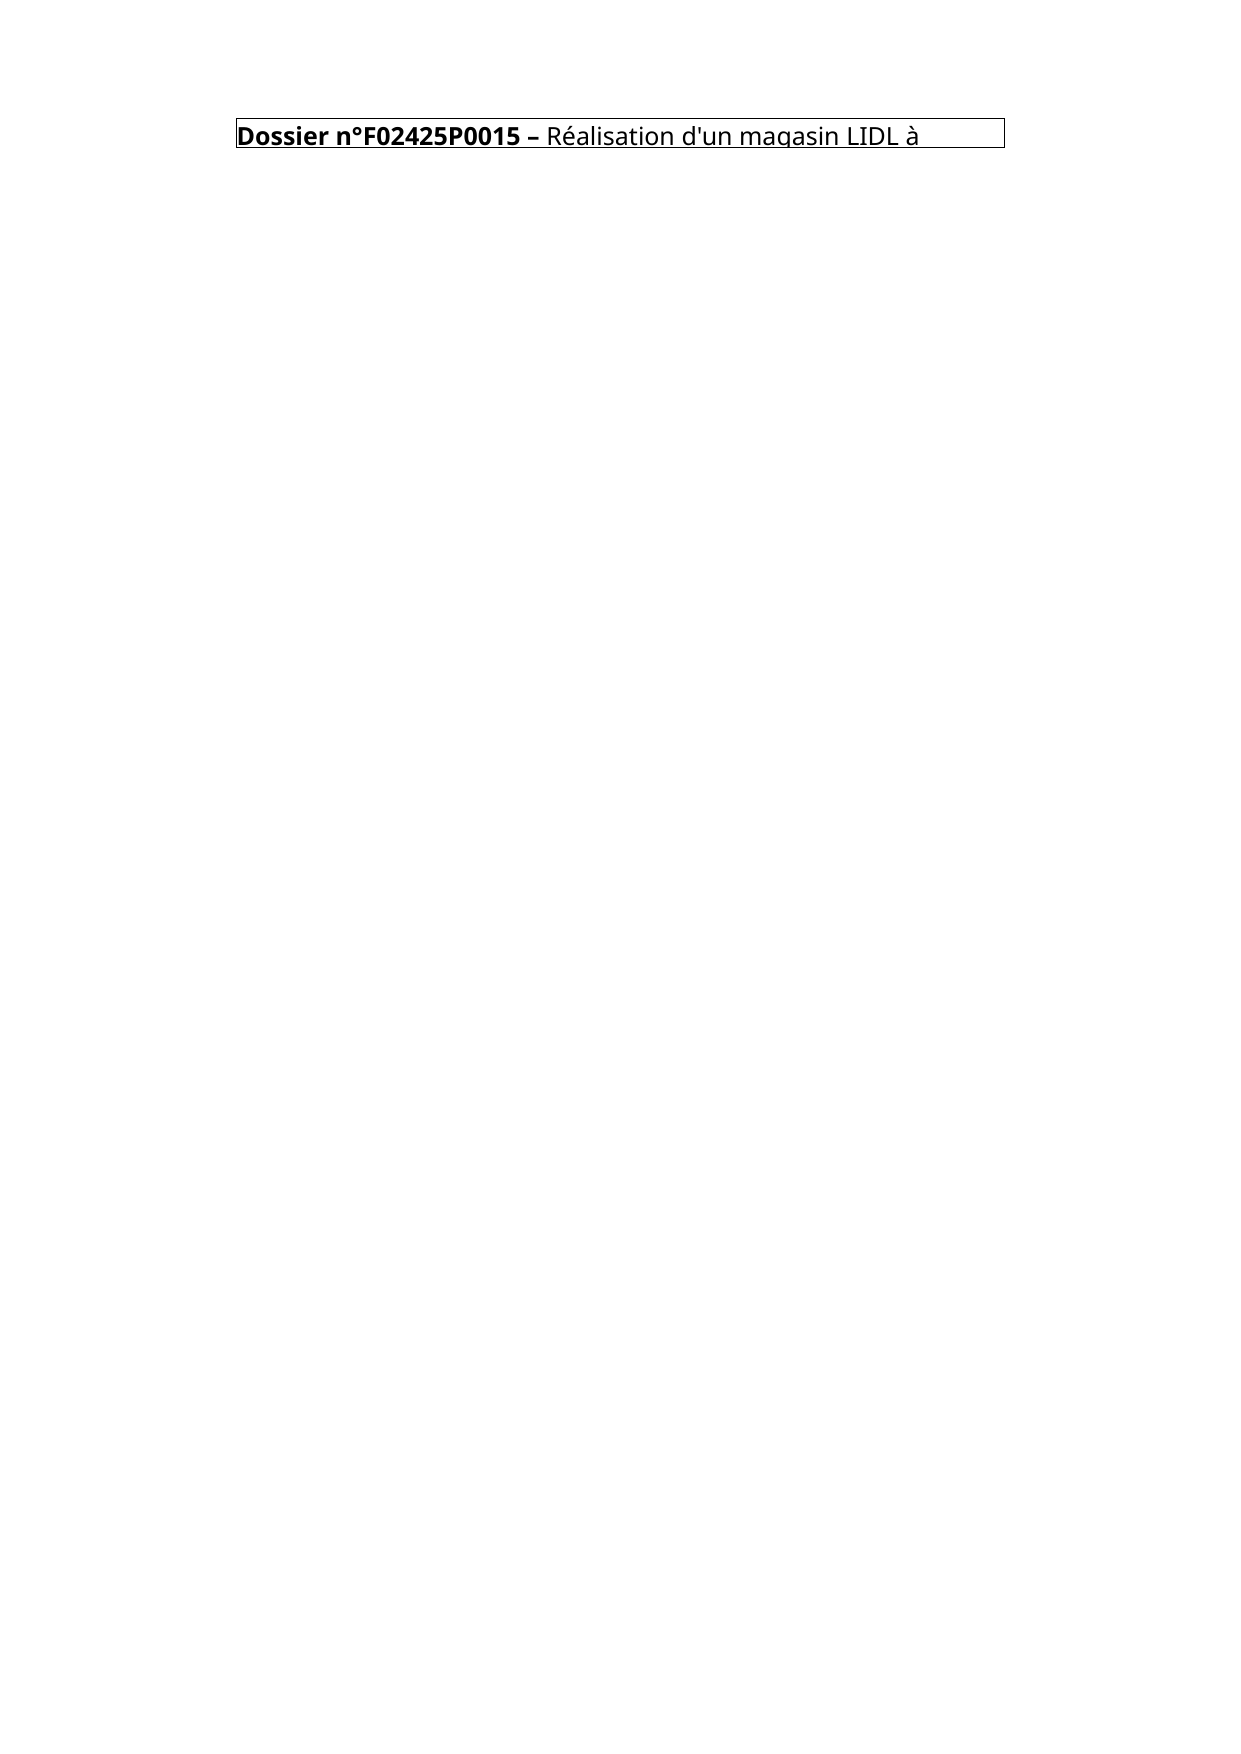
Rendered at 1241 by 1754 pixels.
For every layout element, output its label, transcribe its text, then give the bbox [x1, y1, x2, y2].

text Dossier n°F02425P0015 – Réalisation d'un magasin LIDL à Buzançais (36) [237, 119, 1004, 147]
